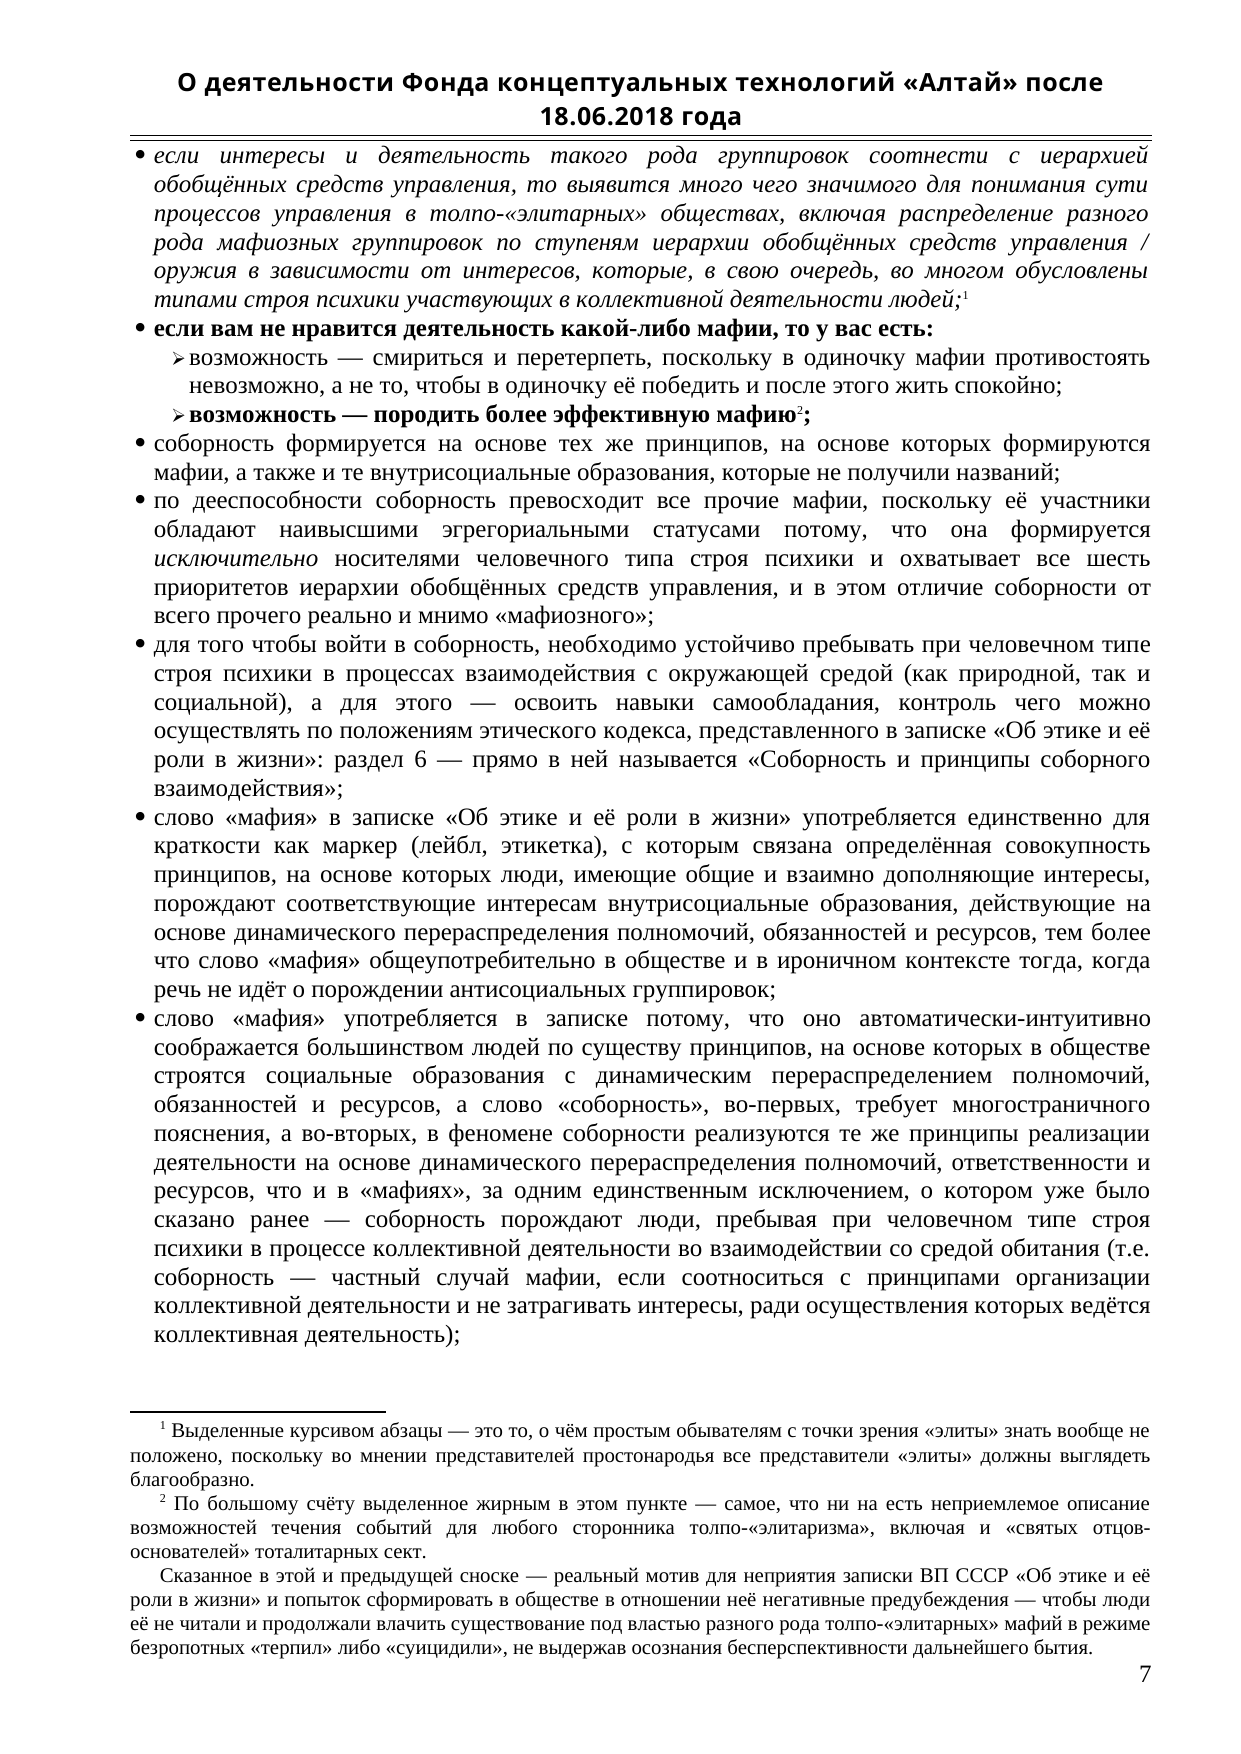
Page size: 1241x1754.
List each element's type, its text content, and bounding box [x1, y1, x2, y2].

list слово «мафия» употребляется в записке потому, что оно автоматически-интуитивно соображается большинством людей по существу принципов, на основе которых в обществе строятся социальные образования с динамическим перераспределением полномочий, обязанностей и ресурсов, а слово «соборность», во-первых, требует многостраничного пояснения, а во-вторых, в феномене соборности реализуются те же принципы реализации деятельности на основе динамического перераспределения полномочий, ответственности и ресурсов, что и в «мафиях», за одним единственным исключением, о котором уже было сказано ранее — соборность порождают люди, пребывая при человечном типе строя психики в процессе коллективной деятельности во взаимодействии со средой обитания (т.е. соборность — частный случай мафии, если соотноситься с принципами организации коллективной деятельности и не затрагивать интересы, ради осуществления которых ведётся коллективная деятельность); [136, 1003, 1152, 1348]
list соборность формируется на основе тех же принципов, на основе которых формируются мафии, а также и те внутрисоциальные образования, которые не получили названий; [136, 428, 1152, 486]
list по дееспособности соборность превосходит все прочие мафии, поскольку её участники обладают наивысшими эгрегориальными статусами потому, что она формируется исключительно носителями человечного типа строя психики и охватывает все шесть приоритетов иерархии обобщённых средств управления, и в этом отличие соборности от всего прочего реально и мнимо «мафиозного»; [136, 486, 1152, 629]
list Выделенные курсивом абзацы — это то, о чём простым обывателям с точки зрения «элиты» знать вообще не положено, поскольку во мнении представителей простонародья все представители «элиты» должны выглядеть благообразно. [130, 1418, 1152, 1491]
list возможность — смириться и перетерпеть, поскольку в одиночку мафии противостоять невозможно, а не то, чтобы в одиночку её победить и после этого жить спокойно; [171, 342, 1152, 399]
list если интересы и деятельность такого рода группировок соотнести с иерархией обобщённых средств управления, то выявится много чего значимого для понимания сути процессов управления в толпо-«элитарных» обществах, включая распределение разного рода мафиозных группировок по ступеням иерархии обобщённых средств управления / оружия в зависимости от интересов, которые, в свою очередь, во многом обусловлены типами строя психики участвующих в коллективной деятельности людей; [136, 141, 1152, 313]
list если вам не нравится деятельность какой-либо мафии, то у вас есть: [136, 313, 1152, 342]
list для того чтобы войти в соборность, необходимо устойчиво пребывать при человечном типе строя психики в процессах взаимодействия с окружающей средой (как природной, так и социальной), а для этого — освоить навыки самообладания, контроль чего можно осуществлять по положениям этического кодекса, представленного в записке «Об этике и её роли в жизни»: раздел 6 — прямо в ней называется «Соборность и принципы соборного взаимодействия»; [136, 629, 1152, 802]
list По большому счёту выделенное жирным в этом пункте — самое, что ни на есть неприемлемое описание возможностей течения событий для любого сторонника толпо-«элитаризма», включая и «святых отцов-основателей» тоталитарных сект. [130, 1491, 1152, 1563]
list Сказанное в этой и предыдущей сноске — реальный мотив для неприятия записки ВП СССР «Об этике и её роли в жизни» и попыток сформировать в обществе в отношении неё негативные предубеждения — чтобы люди её не читали и продолжали влачить существование под властью разного рода толпо-«элитарных» мафий в режиме безропотных «терпил» либо «суицидили», не выдержав осознания бесперспективности дальнейшего бытия. [130, 1563, 1152, 1659]
list возможность — породить более эффективную мафию; [171, 399, 1152, 428]
list слово «мафия» в записке «Об этике и её роли в жизни» употребляется единственно для краткости как маркер (лейбл, этикетка), с которым связана определённая совокупность принципов, на основе которых люди, имеющие общие и взаимно дополняющие интересы, порождают соответствующие интересам внутрисоциальные образования, действующие на основе динамического перераспределения полномочий, обязанностей и ресурсов, тем более что слово «мафия» общеупотребительно в обществе и в ироничном контексте тогда, когда речь не идёт о порождении антисоциальных группировок; [136, 802, 1152, 1003]
